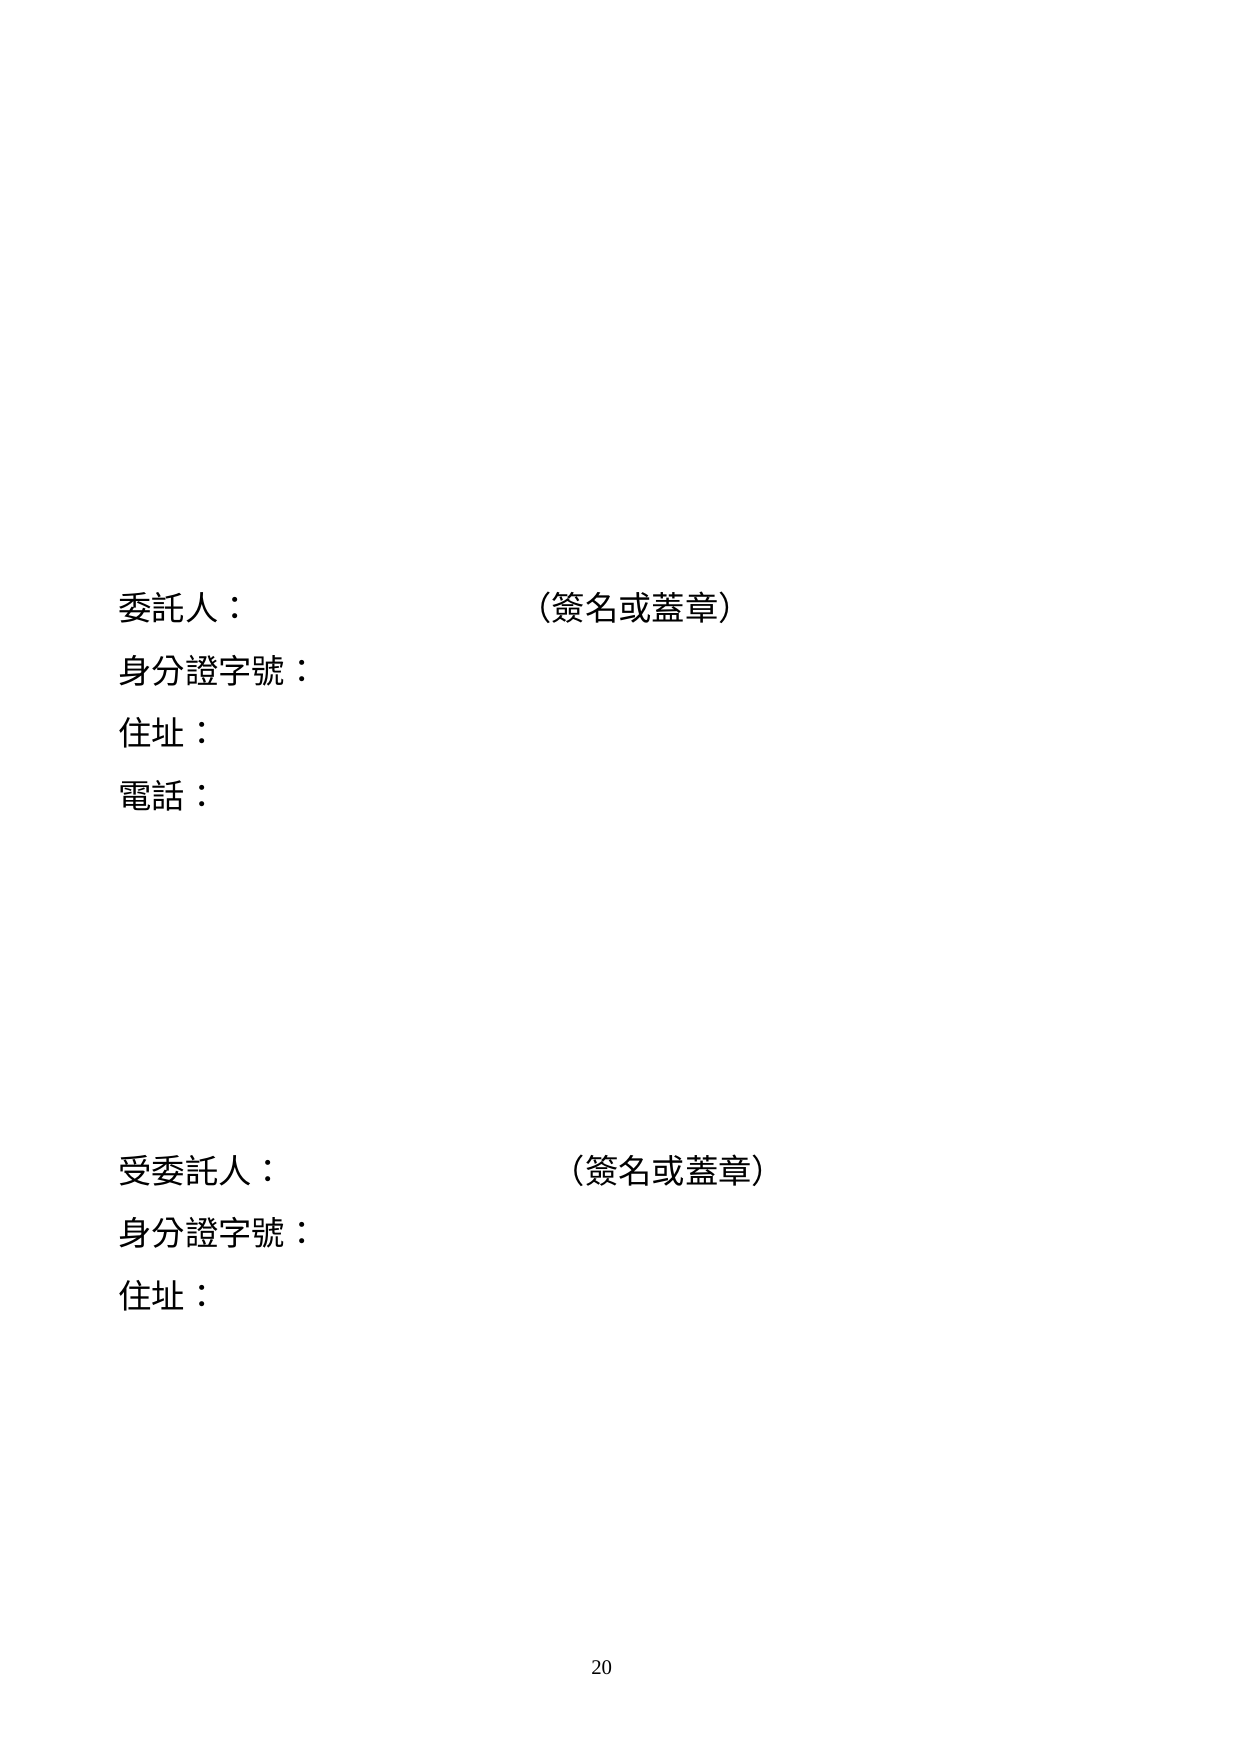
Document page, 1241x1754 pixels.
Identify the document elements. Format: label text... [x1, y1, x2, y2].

text 住址： [118, 1252, 1122, 1314]
text 住址： [118, 689, 1122, 752]
text 身分證字號： [118, 1189, 1122, 1252]
text 受委託人： （簽名或蓋章） [118, 1127, 1122, 1189]
text 身分證字號： [118, 627, 1122, 689]
text 電話： [118, 752, 1122, 814]
text 委託人： （簽名或蓋章） [118, 564, 1122, 627]
